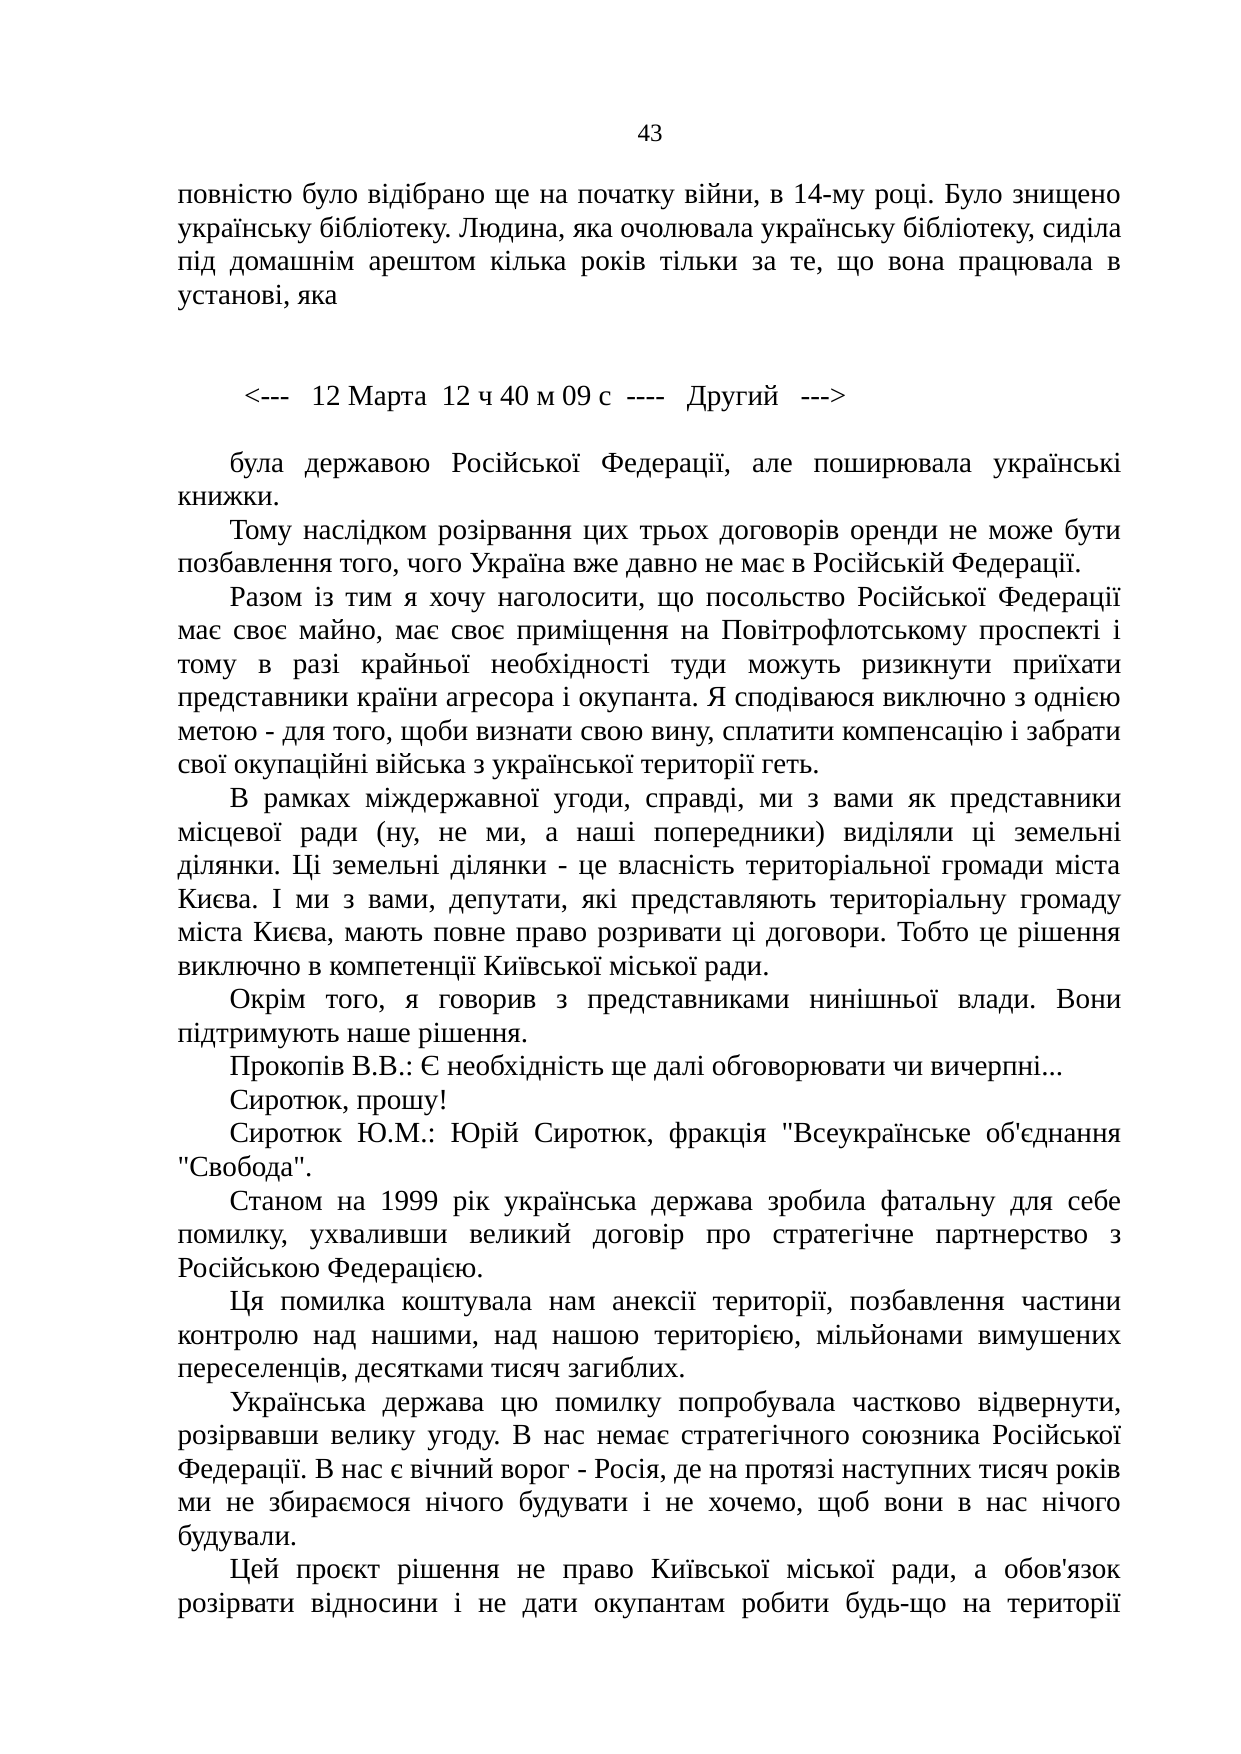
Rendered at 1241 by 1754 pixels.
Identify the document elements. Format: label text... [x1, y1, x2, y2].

text <--- 12 Марта 12 ч 40 м 09 с ---- Другий ---> [177, 378, 1122, 411]
text Ця помилка коштувала нам анексії території, позбавлення частини контролю над нашими, над нашою територією, мільйонами вимушених переселенців, десятками тисяч загиблих. [177, 1283, 1122, 1384]
text Прокопів В.В.: Є необхідність ще далі обговорювати чи вичерпні... [177, 1048, 1122, 1082]
text повністю було відібрано ще на початку війни, в 14-му році. Було знищено українську бібліотеку. Людина, яка очолювала українську бібліотеку, сиділа під домашнім арештом кілька років тільки за те, що вона працювала в установі, яка [177, 176, 1122, 311]
text Тому наслідком розірвання цих трьох договорів оренди не може бути позбавлення того, чого Україна вже давно не має в Російській Федерації. [177, 512, 1122, 579]
text Разом із тим я хочу наголосити, що посольство Російської Федерації має своє майно, має своє приміщення на Повітрофлотському проспекті і тому в разі крайньої необхідності туди можуть ризикнути приїхати представники країни агресора і окупанта. Я сподіваюся виключно з однією метою - для того, щоби визнати свою вину, сплатити компенсацію і забрати свої окупаційні війська з української території геть. [177, 579, 1122, 780]
text В рамках міждержавної угоди, справді, ми з вами як представники місцевої ради (ну, не ми, а наші попередники) виділяли ці земельні ділянки. Ці земельні ділянки - це власність територіальної громади міста Києва. І ми з вами, депутати, які представляють територіальну громаду міста Києва, мають повне право розривати ці договори. Тобто це рішення виключно в компетенції Київської міської ради. [177, 780, 1122, 981]
text Сиротюк, прошу! [177, 1082, 1122, 1116]
text Українська держава цю помилку попробувала частково відвернути, розірвавши велику угоду. В нас немає стратегічного союзника Російської Федерації. В нас є вічний ворог - Росія, де на протязі наступних тисяч років ми не збираємося нічого будувати і не хочемо, щоб вони в нас нічого будували. [177, 1384, 1122, 1552]
text Цей проєкт рішення не право Київської міської ради, а обов'язок розірвати відносини і не дати окупантам робити будь-що на території [177, 1552, 1122, 1619]
text Станом на 1999 рік українська держава зробила фатальну для себе помилку, ухваливши великий договір про стратегічне партнерство з Російською Федерацією. [177, 1183, 1122, 1283]
text була державою Російської Федерації, але поширювала українські книжки. [177, 445, 1122, 512]
text Сиротюк Ю.М.: Юрій Сиротюк, фракція "Всеукраїнське об'єднання "Свобода". [177, 1116, 1122, 1183]
text Окрім того, я говорив з представниками нинішньої влади. Вони підтримують наше рішення. [177, 981, 1122, 1048]
